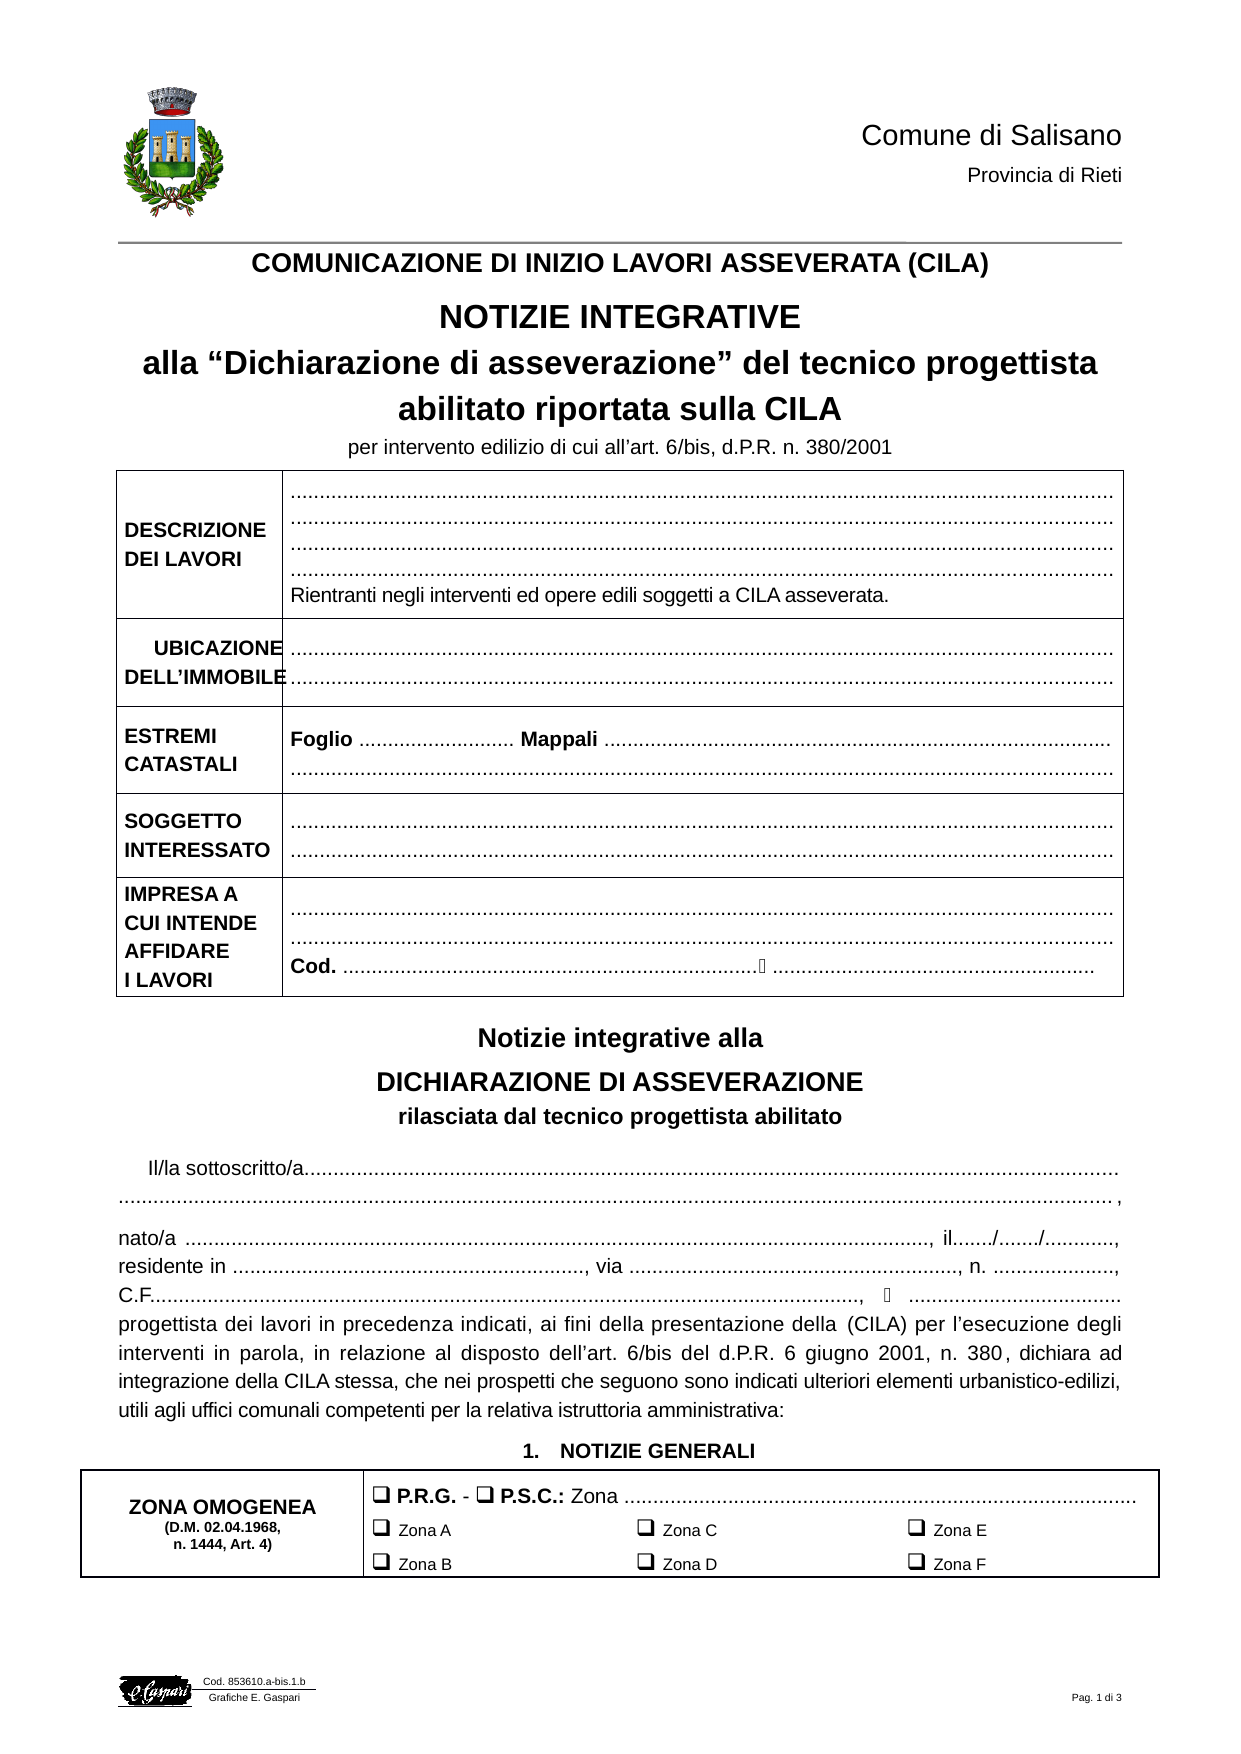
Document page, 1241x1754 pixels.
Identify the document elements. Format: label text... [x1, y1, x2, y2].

table_header Rientranti negli interventi ed opere edili soggetti a CILA asseverata. [283, 471, 1123, 617]
table_header  P.R.G. -  P.S.C.: Zona .........................................................................................  Zona A  Zona C  Zona E  Zona B  Zona D  Zona F [364, 1471, 1158, 1576]
text rilasciata dal tecnico progettista abilitato [118, 1103, 1122, 1130]
table_cell ESTREMI CATASTALI [117, 707, 282, 793]
title alla “Dichiarazione di asseverazione” del tecnico progettista abilitato riportata sulla CILA [118, 343, 1122, 427]
table_header DESCRIZIONE DEI LAVORI [117, 471, 282, 617]
text Provincia di Rieti [224, 163, 1122, 187]
table_cell SOGGETTO INTERESSATO [117, 794, 282, 877]
title per intervento edilizio di cui all’art. 6/bis, d.P.R. n. 380/2001 [118, 435, 1122, 459]
table_cell IMPRESA A CUI INTENDE AFFIDARE I LAVORI [117, 878, 282, 996]
title COMUNICAZIONE DI INIZIO LAVORI ASSEVERATA (CILA) [103, 247, 1137, 278]
list NOTIZIE GENERALI [156, 1439, 1122, 1463]
table_header ZONA OMOGENEA (D.M. 02.04.1968, n. 1444, Art. 4) [82, 1471, 363, 1576]
title NOTIZIE INTEGRATIVE [118, 297, 1122, 335]
table_cell Foglio ........................... Mappali ........................................................................................ [283, 707, 1123, 793]
table_cell [283, 794, 1123, 877]
table_cell Cod. ........................................................................ ........................................................ [283, 878, 1123, 996]
picture [118, 1674, 192, 1706]
text Il/la sottoscritto/a , [118, 1155, 1122, 1208]
text nato/a ................................................................................................................................., il......./......./............, residente in ............................................................., via ........................................................., n. ....................., C.F...........................................................................................................................,  ..................................... progettista dei lavori in precedenza indicati, ai fini della presentazione della (CILA) per l’esecuzione degli interventi in parola, in relazione al disposto dell’art. 6/bis del d.P.R. 6 giugno 2001, n. 380, dichiara ad integrazione della CILA stessa, che nei prospetti che seguono sono indicati ulteriori elementi urbanistico-edilizi, utili agli uffici comunali competenti per la relativa istruttoria amministrativa: [118, 1225, 1122, 1422]
picture [122, 87, 224, 219]
table_cell UBICAZIONE DELL’IMMOBILE [117, 619, 282, 706]
text DICHIARAZIONE DI ASSEVERAZIONE [118, 1066, 1122, 1097]
table_cell [283, 619, 1123, 706]
text Comune di Salisano [224, 118, 1122, 152]
text Notizie integrative alla [118, 1022, 1122, 1053]
